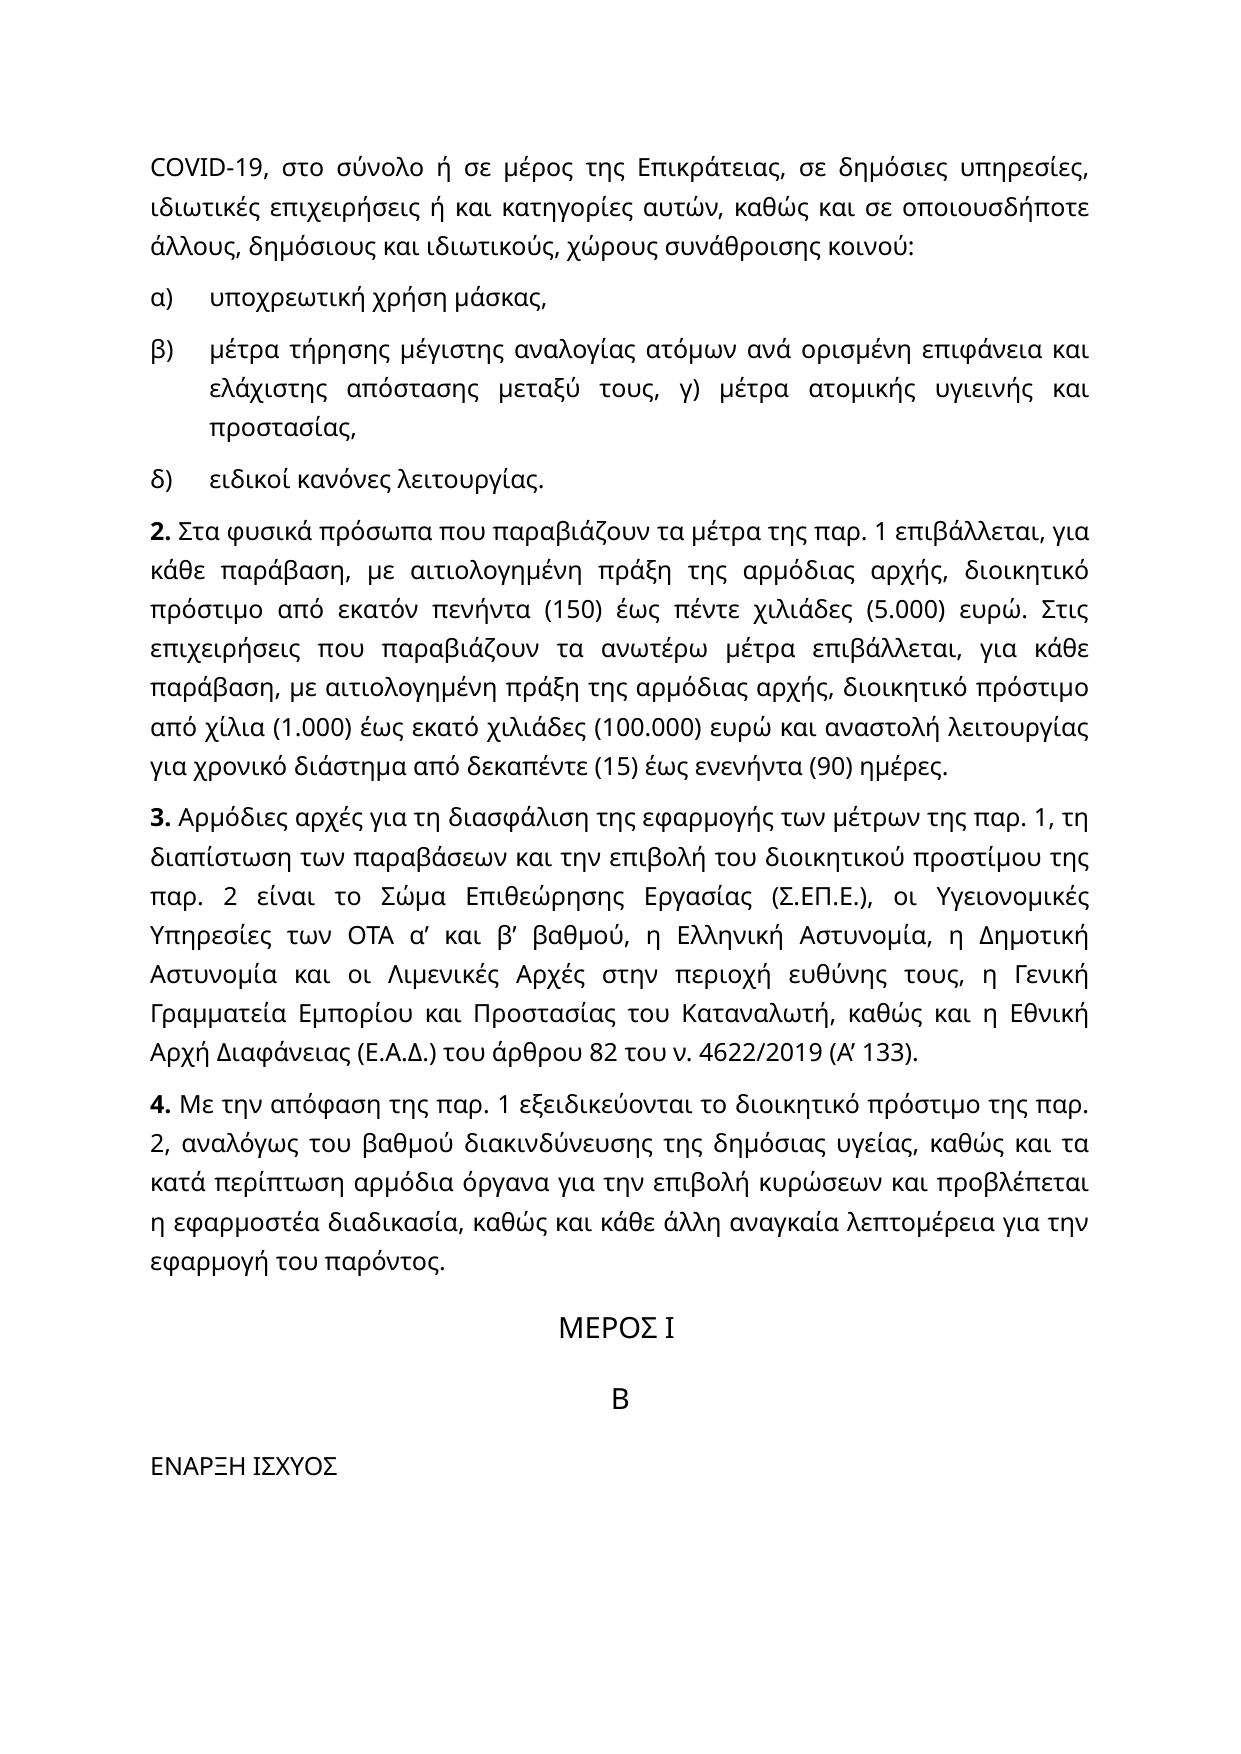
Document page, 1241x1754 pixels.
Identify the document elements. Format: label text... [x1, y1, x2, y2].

text COVID-19, στο σύνολο ή σε μέρος της Επικράτειας, σε δημόσιες υπηρεσίες, ιδιωτικές επιχειρήσεις ή και κατηγορίες αυτών, καθώς και σε οποιουσδήποτε άλλους, δημόσιους και ιδιωτικούς, χώρους συνάθροισης κοινού: [150, 150, 1090, 262]
text ΕΝΑΡΞΗ ΙΣΧΥΟΣ [150, 1449, 1090, 1483]
list β) μέτρα τήρησης μέγιστης αναλογίας ατόμων ανά ορισμένη επιφάνεια και ελάχιστης απόστασης μεταξύ τους, γ) μέτρα ατομικής υγιεινής και προστασίας, [150, 332, 1090, 444]
subtitle Β [150, 1378, 1090, 1418]
text 4. Με την απόφαση της παρ. 1 εξειδικεύονται το διοικητικό πρόστιμο της παρ. 2, αναλόγως του βαθμού διακινδύνευσης της δημόσιας υγείας, καθώς και τα κατά περίπτωση αρμόδια όργανα για την επιβολή κυρώσεων και προβλέπεται η εφαρμοστέα διαδικασία, καθώς και κάθε άλλη αναγκαία λεπτομέρεια για την εφαρμογή του παρόντος. [150, 1087, 1090, 1277]
list α) υποχρεωτική χρήση μάσκας, [150, 280, 1090, 314]
subtitle ΜΕΡΟΣ Ι [150, 1307, 1090, 1347]
text 3. Αρμόδιες αρχές για τη διασφάλιση της εφαρμογής των μέτρων της παρ. 1, τη διαπίστωση των παραβάσεων και την επιβολή του διοικητικού προστίμου της παρ. 2 είναι το Σώμα Επιθεώρησης Εργασίας (Σ.ΕΠ.Ε.), οι Υγειονομικές Υπηρεσίες των ΟΤΑ α’ και β’ βαθμού, η Ελληνική Αστυνομία, η Δημοτική Αστυνομία και οι Λιμενικές Αρχές στην περιοχή ευθύνης τους, η Γενική Γραμματεία Εμπορίου και Προστασίας του Καταναλωτή, καθώς και η Εθνική Αρχή Διαφάνειας (Ε.Α.Δ.) του άρθρου 82 του ν. 4622/2019 (Α’ 133). [150, 800, 1090, 1069]
list δ) ειδικοί κανόνες λειτουργίας. [150, 462, 1090, 496]
text 2. Στα φυσικά πρόσωπα που παραβιάζουν τα μέτρα της παρ. 1 επιβάλλεται, για κάθε παράβαση, με αιτιολογημένη πράξη της αρμόδιας αρχής, διοικητικό πρόστιμο από εκατόν πενήντα (150) έως πέντε χιλιάδες (5.000) ευρώ. Στις επιχειρήσεις που παραβιάζουν τα ανωτέρω μέτρα επιβάλλεται, για κάθε παράβαση, με αιτιολογημένη πράξη της αρμόδιας αρχής, διοικητικό πρόστιμο από χίλια (1.000) έως εκατό χιλιάδες (100.000) ευρώ και αναστολή λειτουργίας για χρονικό διάστημα από δεκαπέντε (15) έως ενενήντα (90) ημέρες. [150, 513, 1090, 782]
